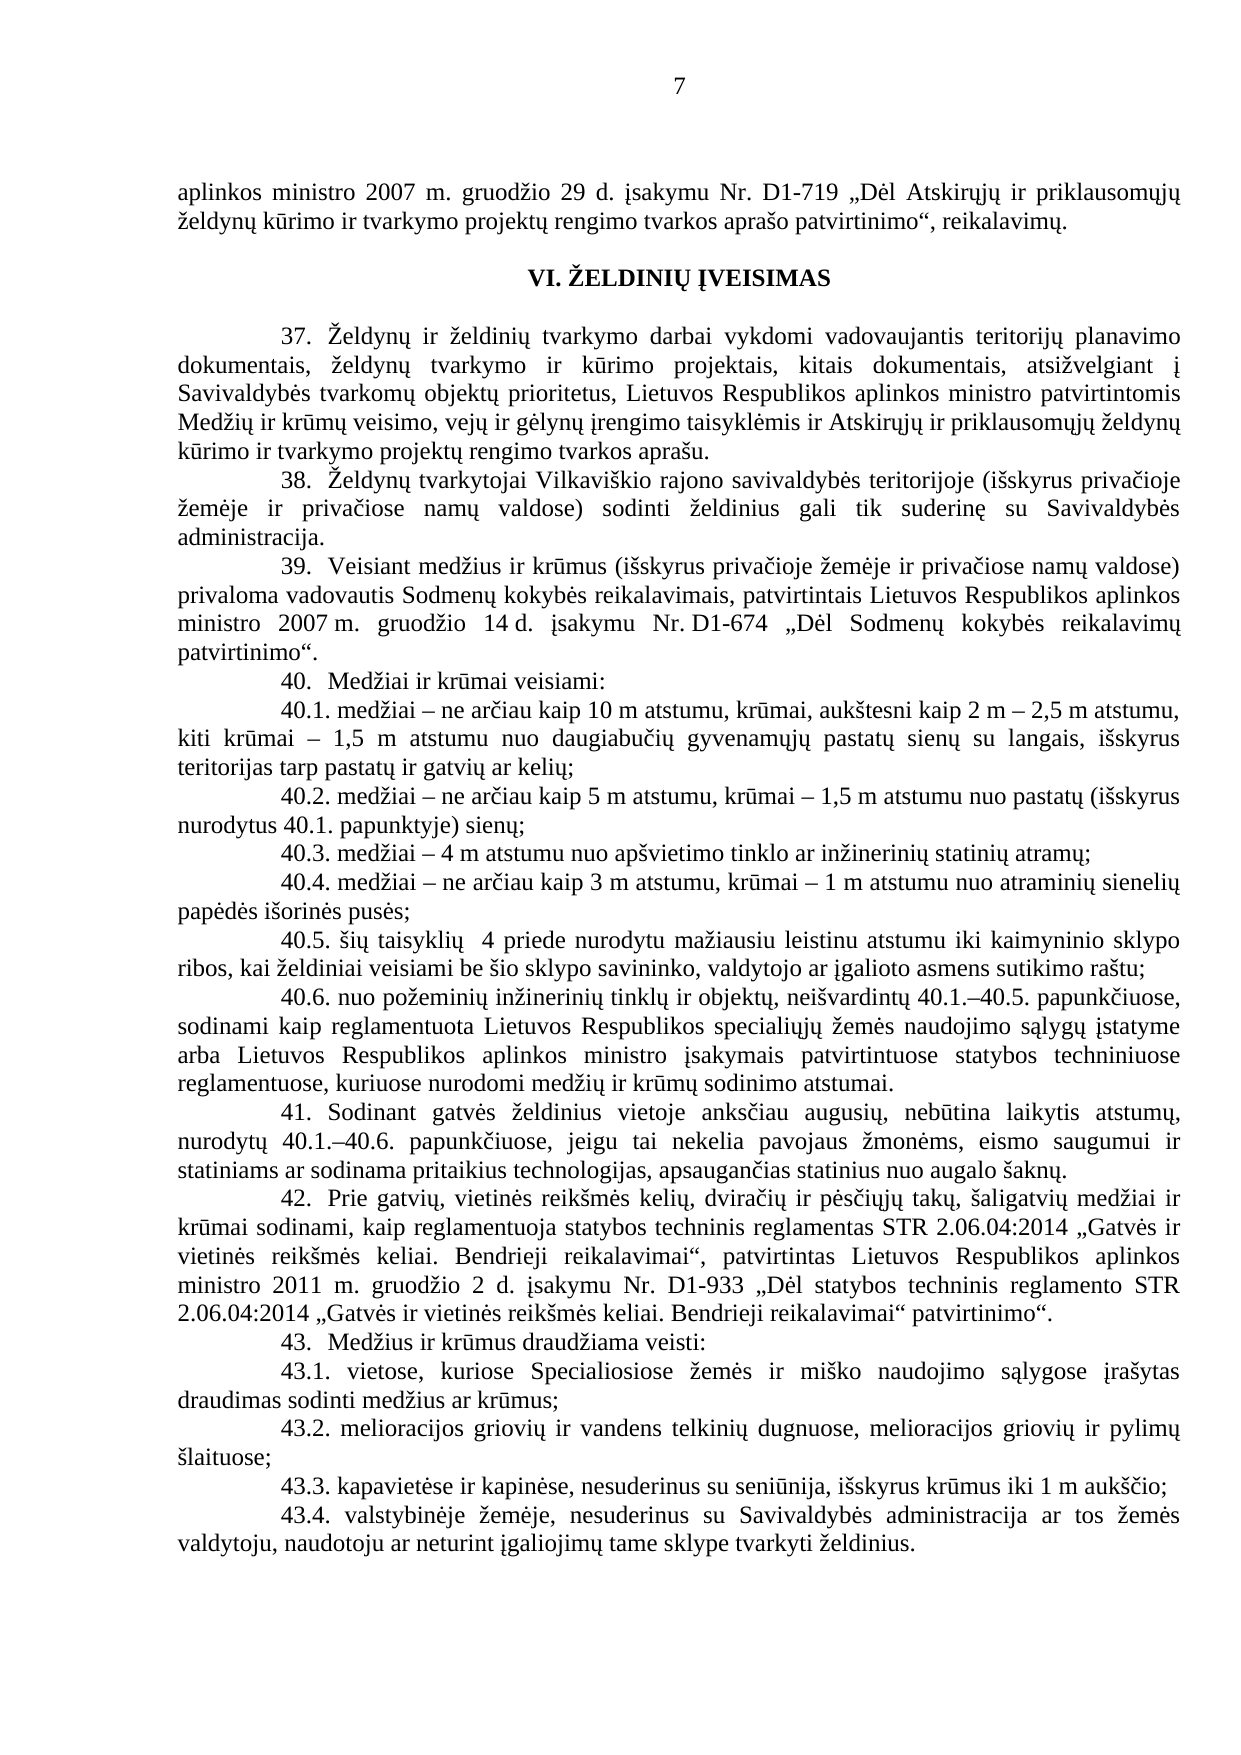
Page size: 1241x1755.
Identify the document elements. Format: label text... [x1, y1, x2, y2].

text 43. Medžius ir krūmus draudžiama veisti: [177, 1327, 1181, 1356]
text aplinkos ministro 2007 m. gruodžio 29 d. įsakymu Nr. D1-719 „Dėl Atskirųjų ir priklausomųjų želdynų kūrimo ir tvarkymo projektų rengimo tvarkos aprašo patvirtinimo“, reikalavimų. [177, 177, 1181, 235]
text 43.1. vietose, kuriose Specialiosiose žemės ir miško naudojimo sąlygose įrašytas draudimas sodinti medžius ar krūmus; [177, 1356, 1181, 1413]
text VI. ŽELDINIŲ ĮVEISIMAS [177, 263, 1181, 292]
text 40.1. medžiai – ne arčiau kaip 10 m atstumu, krūmai, aukštesni kaip 2 m – 2,5 m atstumu, kiti krūmai – 1,5 m atstumu nuo daugiabučių gyvenamųjų pastatų sienų su langais, išskyrus teritorijas tarp pastatų ir gatvių ar kelių; [177, 695, 1181, 781]
text 39. Veisiant medžius ir krūmus (išskyrus privačioje žemėje ir privačiose namų valdose) privaloma vadovautis Sodmenų kokybės reikalavimais, patvirtintais Lietuvos Respublikos aplinkos ministro 2007 m. gruodžio 14 d. įsakymu Nr. D1-674 „Dėl Sodmenų kokybės reikalavimų patvirtinimo“. [177, 551, 1181, 666]
text 40.5. šių taisyklių 4 priede nurodytu mažiausiu leistinu atstumu iki kaimyninio sklypo ribos, kai želdiniai veisiami be šio sklypo savininko, valdytojo ar įgalioto asmens sutikimo raštu; [177, 925, 1181, 982]
text 40. Medžiai ir krūmai veisiami: [177, 666, 1181, 695]
text 43.4. valstybinėje žemėje, nesuderinus su Savivaldybės administracija ar tos žemės valdytoju, naudotoju ar neturint įgaliojimų tame sklype tvarkyti želdinius. [177, 1500, 1181, 1557]
text 43.3. kapavietėse ir kapinėse, nesuderinus su seniūnija, išskyrus krūmus iki 1 m aukščio; [177, 1471, 1181, 1500]
text 41. Sodinant gatvės želdinius vietoje anksčiau augusių, nebūtina laikytis atstumų, nurodytų 40.1.–40.6. papunkčiuose, jeigu tai nekelia pavojaus žmonėms, eismo saugumui ir statiniams ar sodinama pritaikius technologijas, apsaugančias statinius nuo augalo šaknų. [177, 1097, 1181, 1183]
text 40.4. medžiai – ne arčiau kaip 3 m atstumu, krūmai – 1 m atstumu nuo atraminių sienelių papėdės išorinės pusės; [177, 867, 1181, 925]
text 40.6. nuo požeminių inžinerinių tinklų ir objektų, neišvardintų 40.1.–40.5. papunkčiuose, sodinami kaip reglamentuota Lietuvos Respublikos specialiųjų žemės naudojimo sąlygų įstatyme arba Lietuvos Respublikos aplinkos ministro įsakymais patvirtintuose statybos techniniuose reglamentuose, kuriuose nurodomi medžių ir krūmų sodinimo atstumai. [177, 982, 1181, 1097]
text 40.2. medžiai – ne arčiau kaip 5 m atstumu, krūmai – 1,5 m atstumu nuo pastatų (išskyrus nurodytus 40.1. papunktyje) sienų; [177, 781, 1181, 838]
text 37. Želdynų ir želdinių tvarkymo darbai vykdomi vadovaujantis teritorijų planavimo dokumentais, želdynų tvarkymo ir kūrimo projektais, kitais dokumentais, atsižvelgiant į Savivaldybės tvarkomų objektų prioritetus, Lietuvos Respublikos aplinkos ministro patvirtintomis Medžių ir krūmų veisimo, vejų ir gėlynų įrengimo taisyklėmis ir Atskirųjų ir priklausomųjų želdynų kūrimo ir tvarkymo projektų rengimo tvarkos aprašu. [177, 321, 1181, 465]
text 40.3. medžiai – 4 m atstumu nuo apšvietimo tinklo ar inžinerinių statinių atramų; [177, 838, 1181, 867]
text 43.2. melioracijos griovių ir vandens telkinių dugnuose, melioracijos griovių ir pylimų šlaituose; [177, 1413, 1181, 1471]
text 38. Želdynų tvarkytojai Vilkaviškio rajono savivaldybės teritorijoje (išskyrus privačioje žemėje ir privačiose namų valdose) sodinti želdinius gali tik suderinę su Savivaldybės administracija. [177, 465, 1181, 551]
text 42. Prie gatvių, vietinės reikšmės kelių, dviračių ir pėsčiųjų takų, šaligatvių medžiai ir krūmai sodinami, kaip reglamentuoja statybos techninis reglamentas STR 2.06.04:2014 „Gatvės ir vietinės reikšmės keliai. Bendrieji reikalavimai“, patvirtintas Lietuvos Respublikos aplinkos ministro 2011 m. gruodžio 2 d. įsakymu Nr. D1-933 „Dėl statybos techninis reglamento STR 2.06.04:2014 „Gatvės ir vietinės reikšmės keliai. Bendrieji reikalavimai“ patvirtinimo“. [177, 1183, 1181, 1327]
